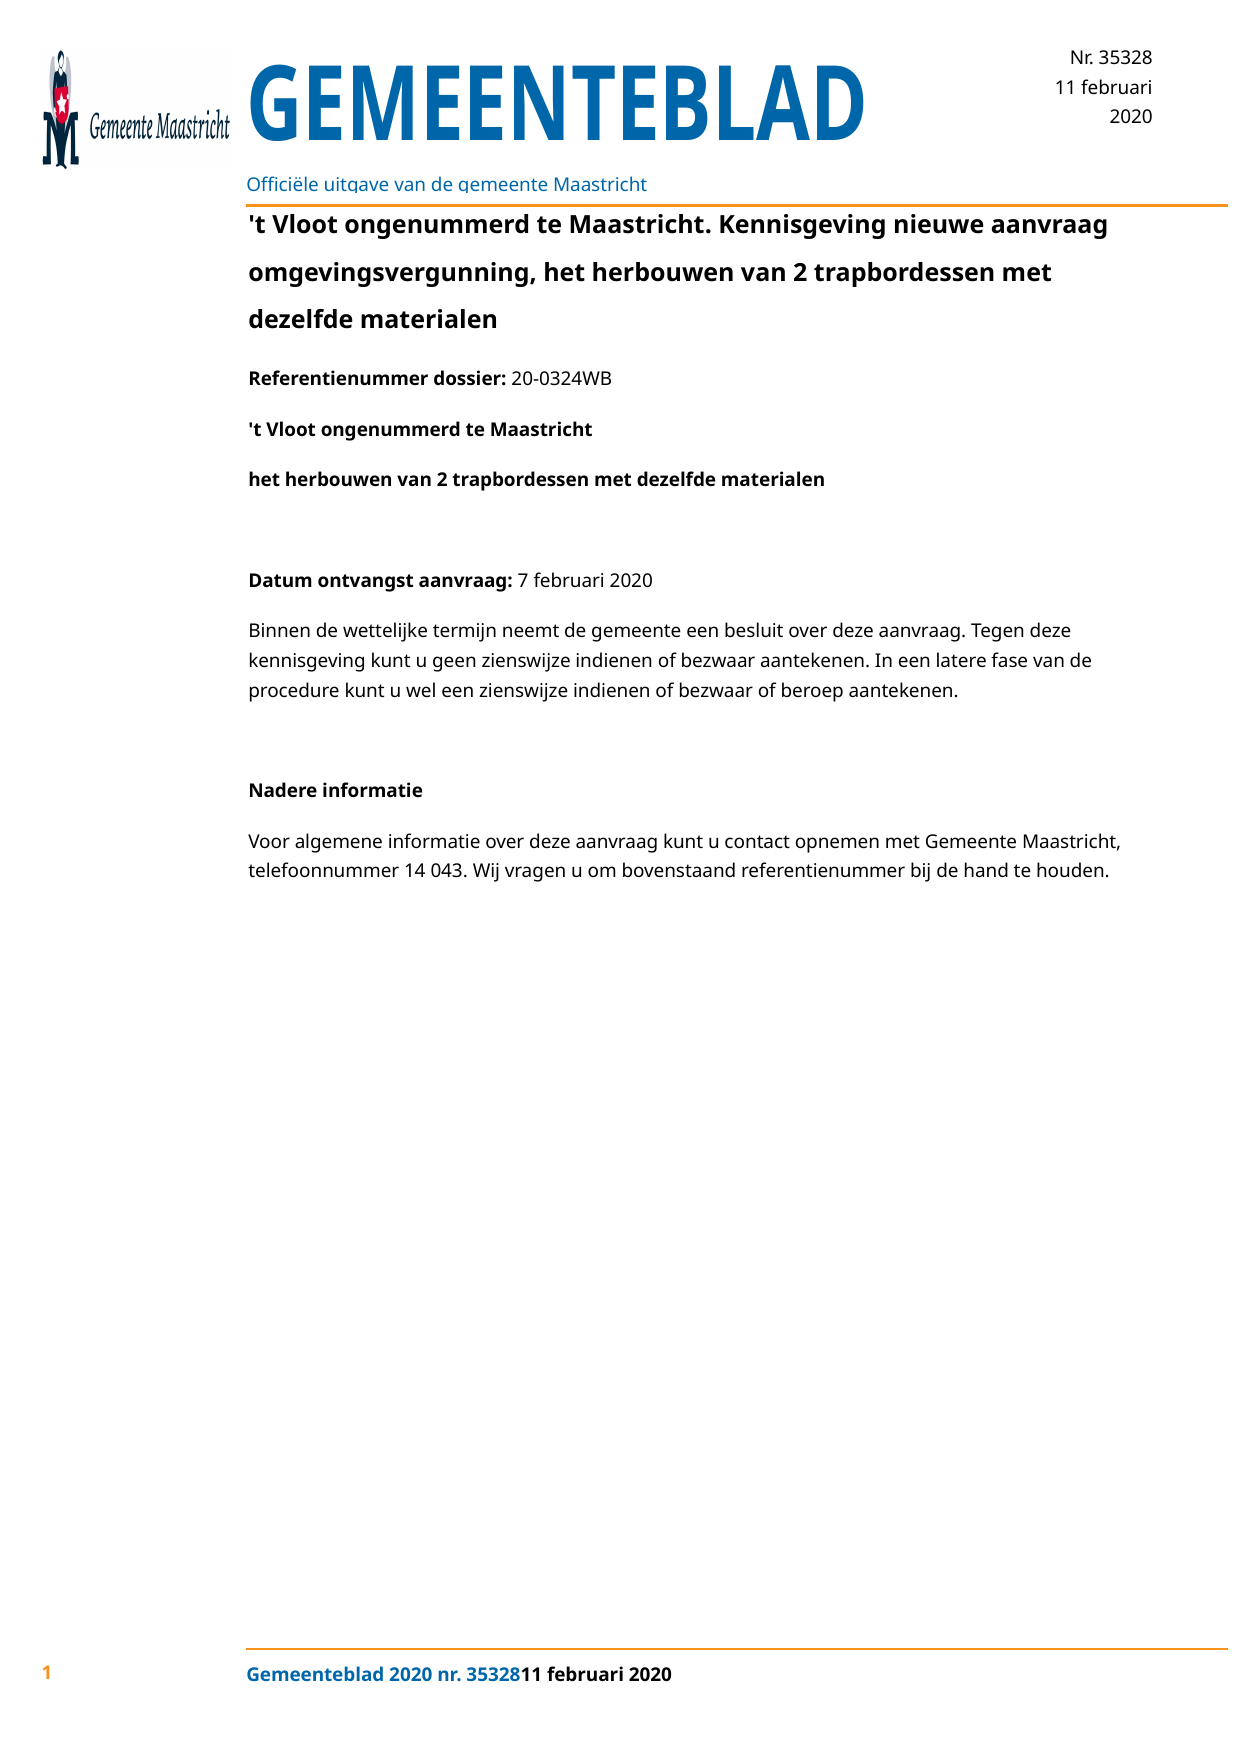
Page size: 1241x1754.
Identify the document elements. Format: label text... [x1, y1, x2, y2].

text Nadere informatie [248, 778, 1152, 803]
picture [41, 47, 231, 172]
text 't Vloot ongenummerd te Maastricht. Kennisgeving nieuwe aanvraag omgevingsvergunning, het herbouwen van 2 trapbordessen met dezelfde materialen [248, 207, 1152, 336]
text het herbouwen van 2 trapbordessen met dezelfde materialen [248, 466, 1152, 492]
text Datum ontvangst aanvraag: 7 februari 2020 [248, 567, 1152, 593]
text 't Vloot ongenummerd te Maastricht [248, 416, 1152, 442]
text Binnen de wettelijke termijn neemt de gemeente een besluit over deze aanvraag. Tegen deze kennisgeving kunt u geen zienswijze indienen of bezwaar aantekenen. In een latere fase van de procedure kunt u wel een zienswijze indienen of bezwaar of beroep aantekenen. [248, 618, 1152, 702]
text Voor algemene informatie over deze aanvraag kunt u contact opnemen met Gemeente Maastricht, telefoonnummer 14 043. Wij vragen u om bovenstaand referentienummer bij de hand te houden. [248, 828, 1152, 883]
text Referentienummer dossier: 20-0324WB [248, 366, 1152, 391]
